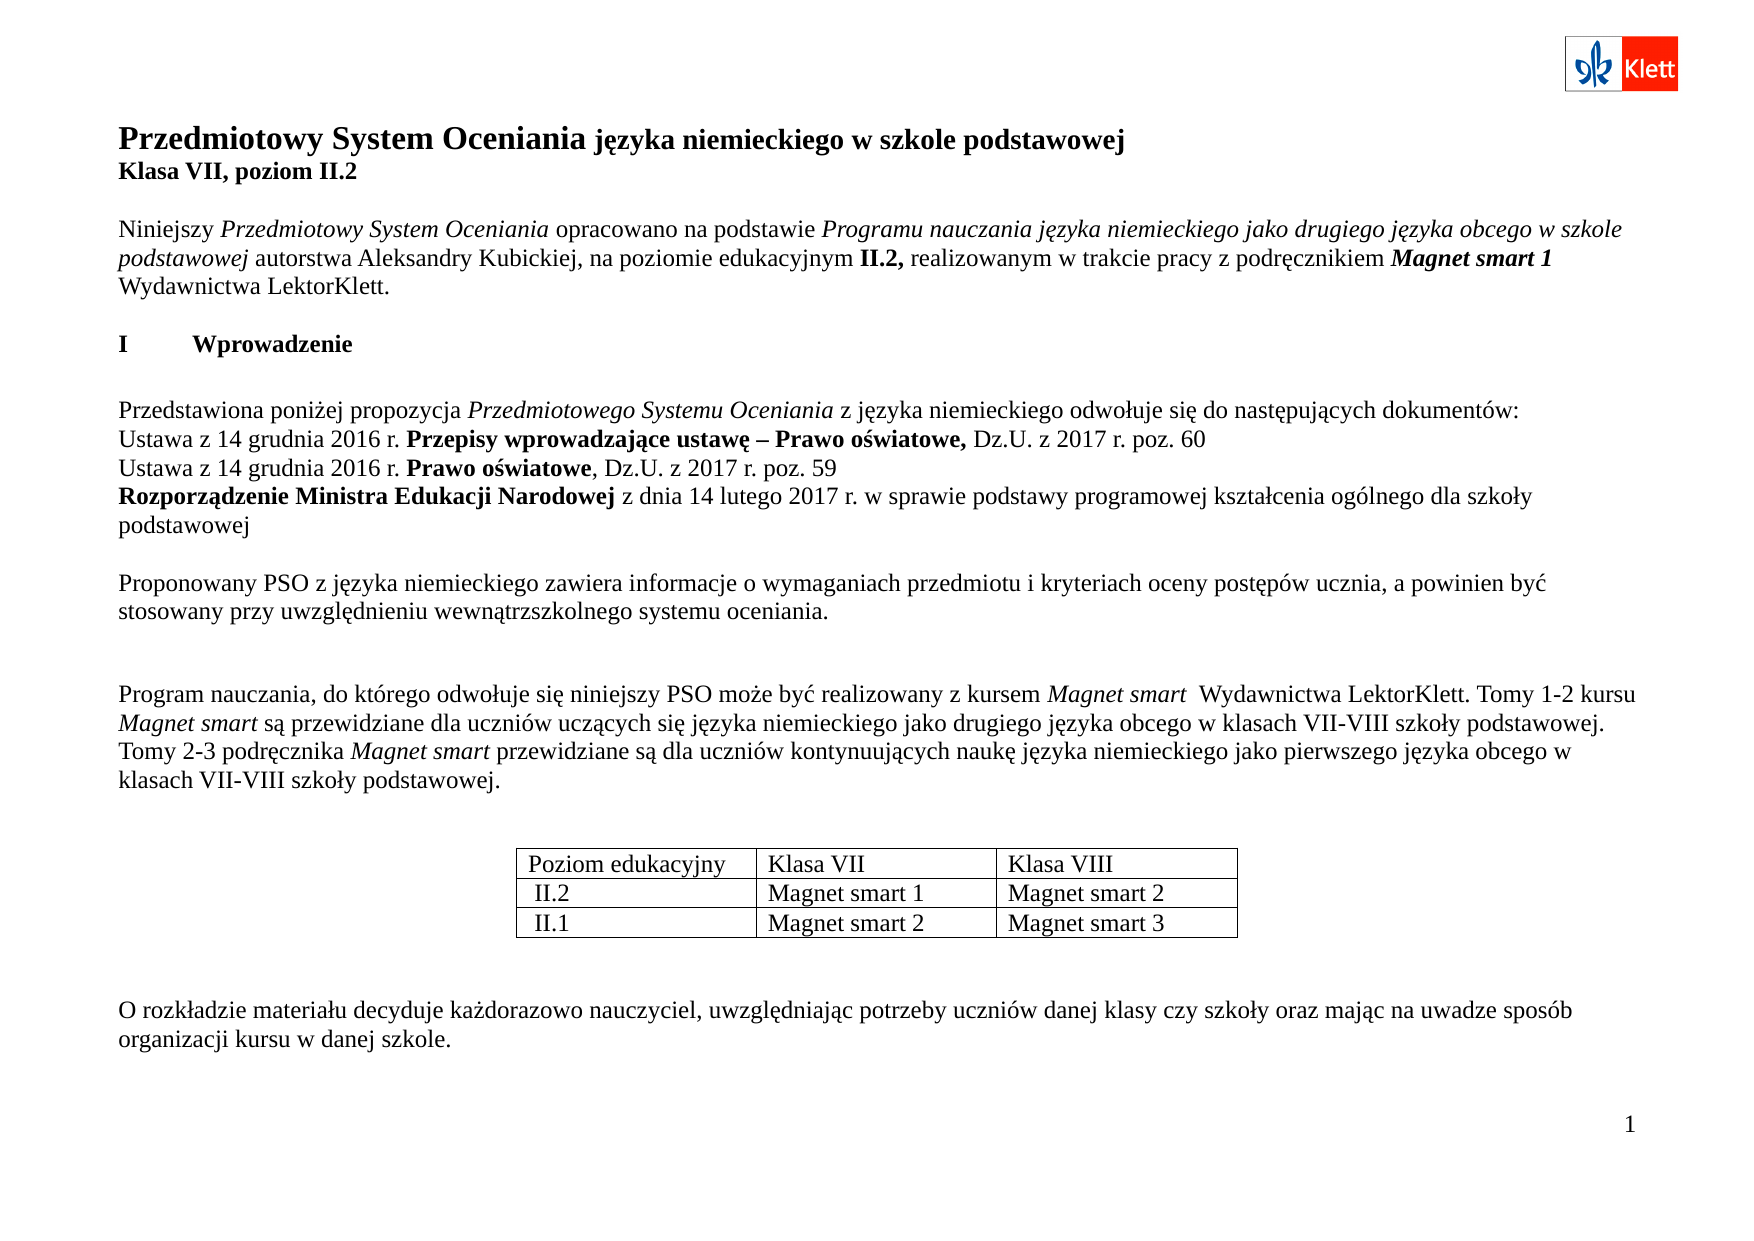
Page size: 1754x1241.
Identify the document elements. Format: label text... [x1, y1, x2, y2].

text Proponowany PSO z języka niemieckiego zawiera informacje o wymaganiach przedmiotu i kryteriach oceny postępów ucznia, a powinien być stosowany przy uwzględnieniu wewnątrzszkolnego systemu oceniania. [118, 539, 1636, 654]
table_header Klasa VII [757, 849, 996, 877]
table_cell Magnet smart 2 [757, 908, 996, 937]
table_cell II.2 [517, 879, 756, 907]
table_header Poziom edukacyjny [517, 849, 756, 877]
table_cell II.1 [517, 908, 756, 937]
text Przedmiotowy System Oceniania języka niemieckiego w szkole podstawowej Klasa VII, poziom II.2 Niniejszy Przedmiotowy System Oceniania opracowano na podstawie Programu nauczania języka niemieckiego jako drugiego języka obcego w szkole podstawowej autorstwa Aleksandry Kubickiej, na poziomie edukacyjnym II.2, realizowanym w trakcie pracy z podręcznikiem Magnet smart 1 Wydawnictwa LektorKlett. I Wprowadzenie [118, 118, 1636, 358]
text Ustawa z 14 grudnia 2016 r. Prawo oświatowe, Dz.U. z 2017 r. poz. 59 [118, 453, 1636, 481]
text Program nauczania, do którego odwołuje się niniejszy PSO może być realizowany z kursem Magnet smart Wydawnictwa LektorKlett. Tomy 1-2 kursu Magnet smart są przewidziane dla uczniów uczących się języka niemieckiego jako drugiego języka obcego w klasach VII-VIII szkoły podstawowej. Tomy 2-3 podręcznika Magnet smart przewidziane są dla uczniów kontynuujących naukę języka niemieckiego jako pierwszego języka obcego w klasach VII-VIII szkoły podstawowej. [118, 679, 1636, 823]
table_cell Magnet smart 2 [997, 879, 1237, 907]
text Rozporządzenie Ministra Edukacji Narodowej z dnia 14 lutego 2017 r. w sprawie podstawy programowej kształcenia ogólnego dla szkoły podstawowej [118, 481, 1636, 539]
table_cell Magnet smart 3 [997, 908, 1237, 937]
table_cell Magnet smart 1 [757, 879, 996, 907]
text [118, 1053, 1636, 1082]
table_header Klasa VIII [997, 849, 1237, 877]
text Przedstawiona poniżej propozycja Przedmiotowego Systemu Oceniania z języka niemieckiego odwołuje się do następujących dokumentów: Ustawa z 14 grudnia 2016 r. Przepisy wprowadzające ustawę – Prawo oświatowe, Dz.U. z 2017 r. poz. 60 [118, 395, 1636, 453]
text O rozkładzie materiału decyduje każdorazowo nauczyciel, uwzględniając potrzeby uczniów danej klasy czy szkoły oraz mając na uwadze sposób organizacji kursu w danej szkole. [118, 996, 1636, 1053]
